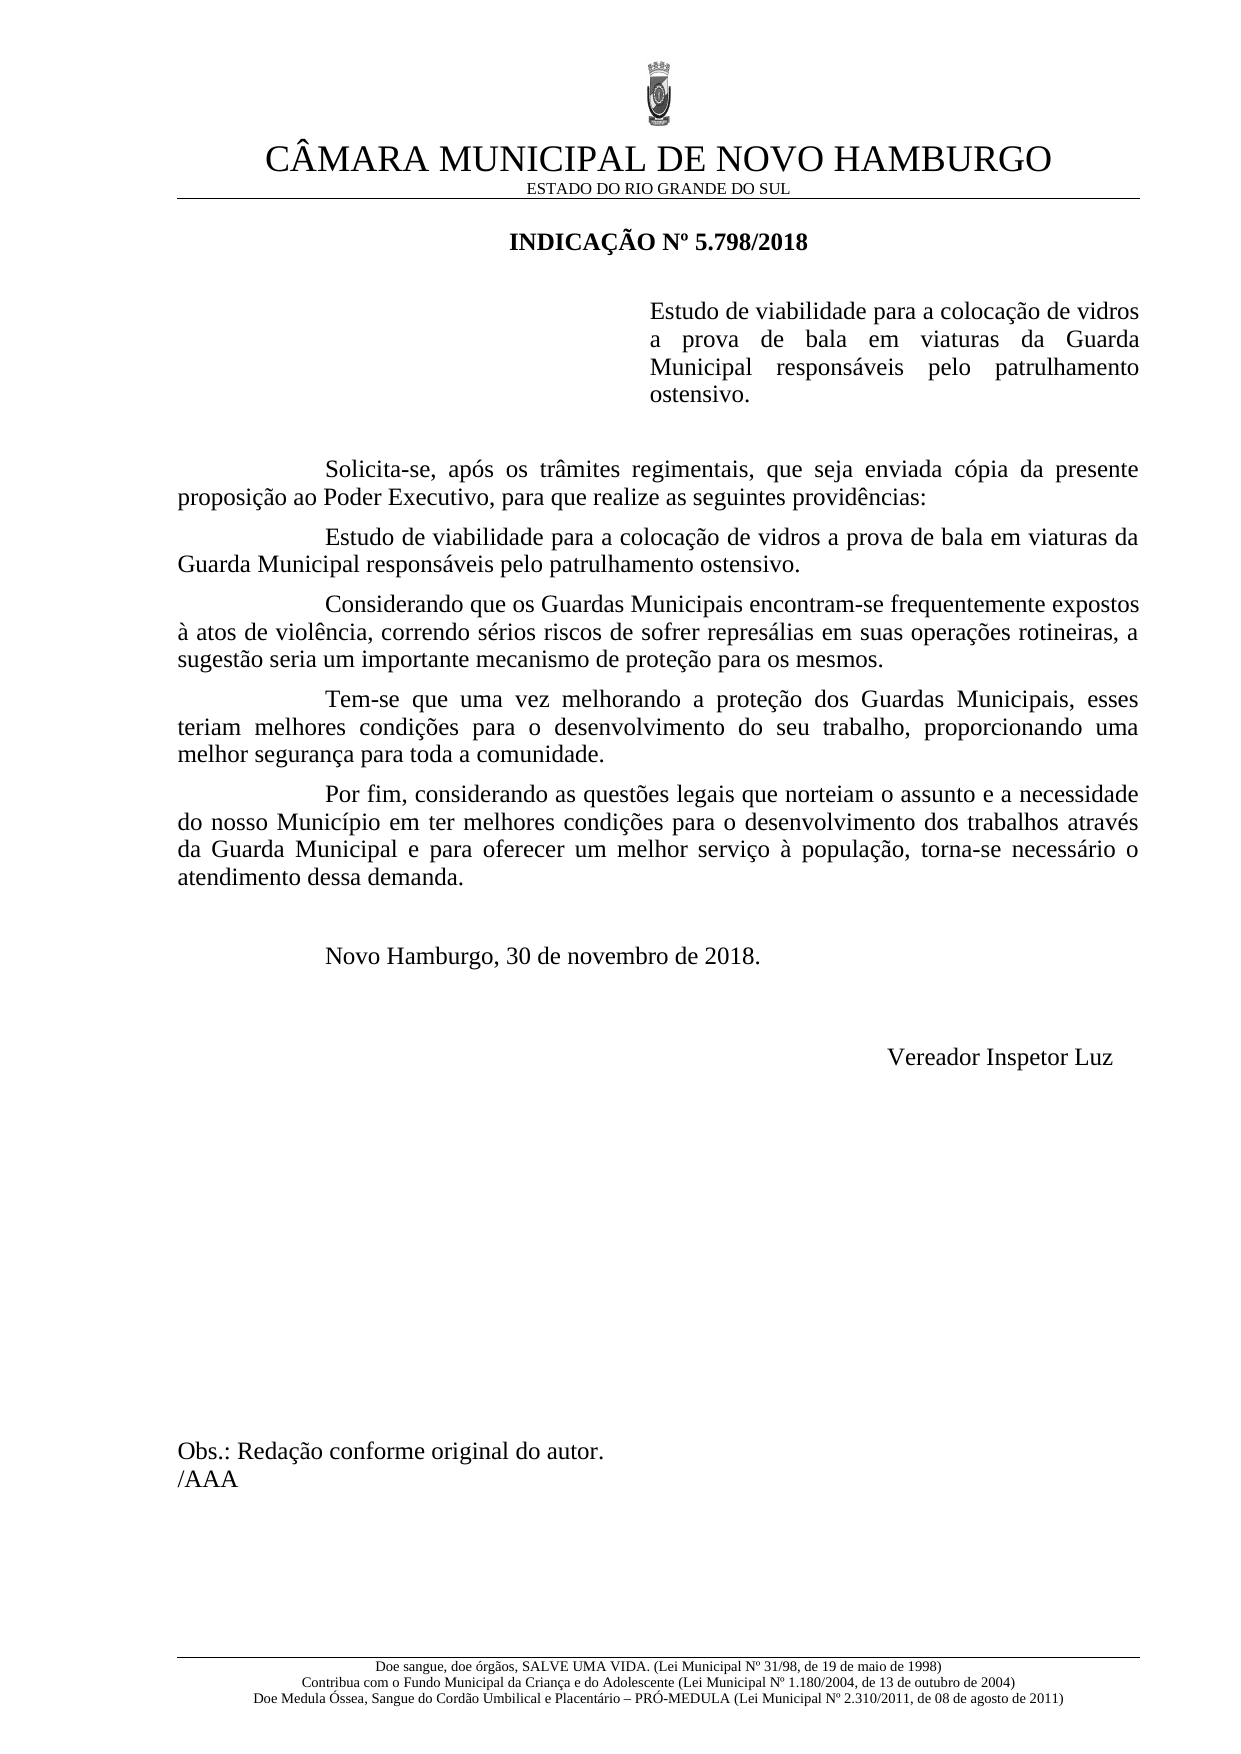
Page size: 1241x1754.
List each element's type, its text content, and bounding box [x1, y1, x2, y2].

text Considerando que os Guardas Municipais encontram-se frequentemente expostos à atos de violência, correndo sérios riscos de sofrer represálias em suas operações rotineiras, a sugestão seria um importante mecanismo de proteção para os mesmos. [177, 590, 1140, 673]
text /AAA [177, 1465, 1140, 1493]
text Tem-se que uma vez melhorando a proteção dos Guardas Municipais, esses teriam melhores condições para o desenvolvimento do seu trabalho, proporcionando uma melhor segurança para toda a comunidade. [177, 685, 1140, 768]
text Novo Hamburgo, 30 de novembro de 2018. [177, 942, 1140, 970]
text Estudo de viabilidade para a colocação de vidros a prova de bala em viaturas da Guarda Municipal responsáveis pelo patrulhamento ostensivo. [177, 523, 1140, 578]
text INDICAÇÃO Nº 5.798/2018 [177, 228, 1140, 256]
text Estudo de viabilidade para a colocação de vidros a prova de bala em viaturas da Guarda Municipal responsáveis pelo patrulhamento ostensivo. [649, 297, 1140, 408]
text Solicita-se, após os trâmites regimentais, que seja enviada cópia da presente proposição ao Poder Executivo, para que realize as seguintes providências: [177, 456, 1140, 511]
text Obs.: Redação conforme original do autor. [177, 1437, 1140, 1465]
text Por fim, considerando as questões legais que norteiam o assunto e a necessidade do nosso Município em ter melhores condições para o desenvolvimento dos trabalhos através da Guarda Municipal e para oferecer um melhor serviço à população, torna-se necessário o atendimento dessa demanda. [177, 780, 1140, 891]
text Vereador Inspetor Luz [177, 1043, 1140, 1071]
